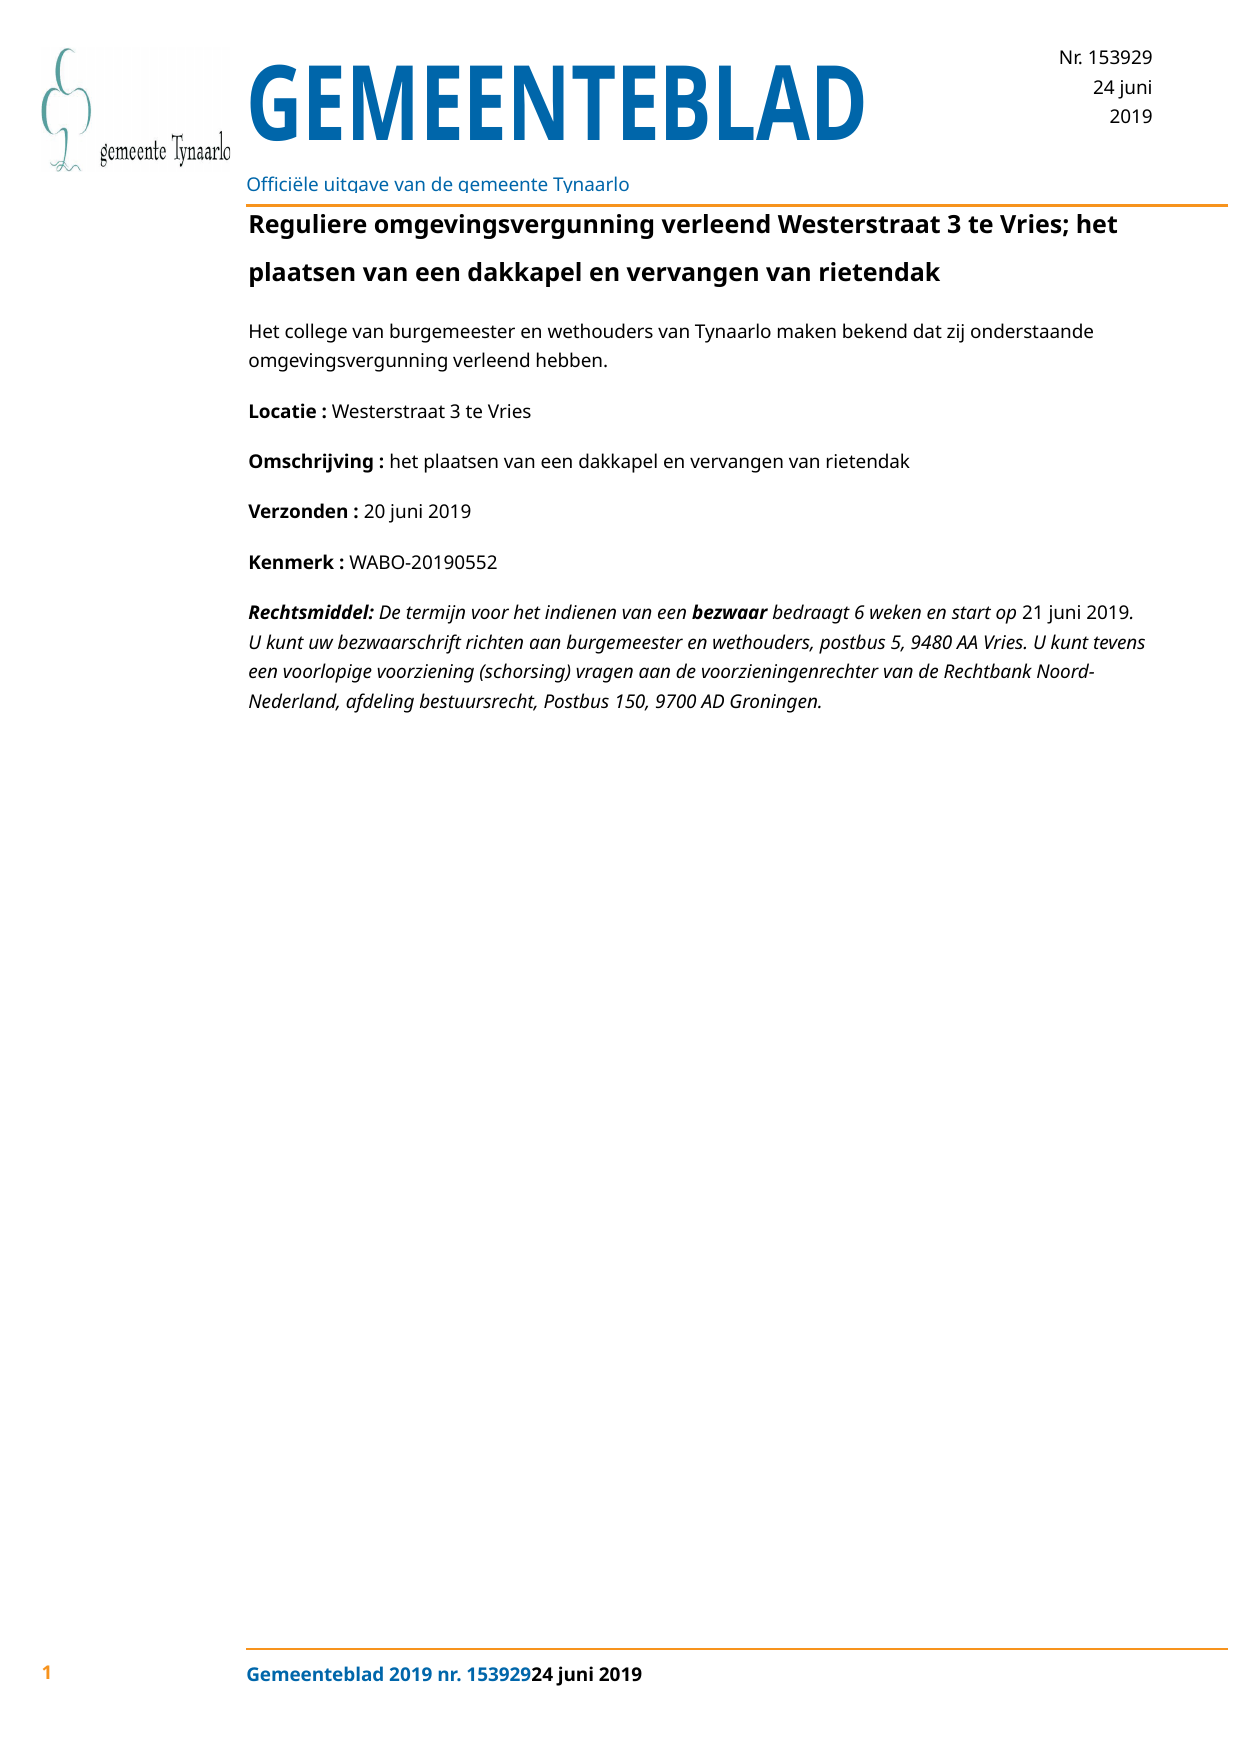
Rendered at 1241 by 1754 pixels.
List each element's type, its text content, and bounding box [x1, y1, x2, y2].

text Omschrijving : het plaatsen van een dakkapel en vervangen van rietendak [248, 448, 1152, 474]
text Verzonden : 20 juni 2019 [248, 499, 1152, 524]
text Het college van burgemeester en wethouders van Tynaarlo maken bekend dat zij onderstaande omgevingsvergunning verleend hebben. [248, 318, 1152, 373]
text Rechtsmiddel: De termijn voor het indienen van een bezwaar bedraagt 6 weken en start op 21 juni 2019. U kunt uw bezwaarschrift richten aan burgemeester en wethouders, postbus 5, 9480 AA Vries. U kunt tevens een voorlopige voorziening (schorsing) vragen aan de voorzieningenrechter van de Rechtbank Noord-Nederland, afdeling bestuursrecht, Postbus 150, 9700 AD Groningen. [248, 599, 1152, 714]
text Locatie : Westerstraat 3 te Vries [248, 398, 1152, 424]
text Kenmerk : WABO-20190552 [248, 549, 1152, 575]
picture [41, 47, 231, 172]
text Reguliere omgevingsvergunning verleend Westerstraat 3 te Vries; het plaatsen van een dakkapel en vervangen van rietendak [248, 207, 1152, 288]
